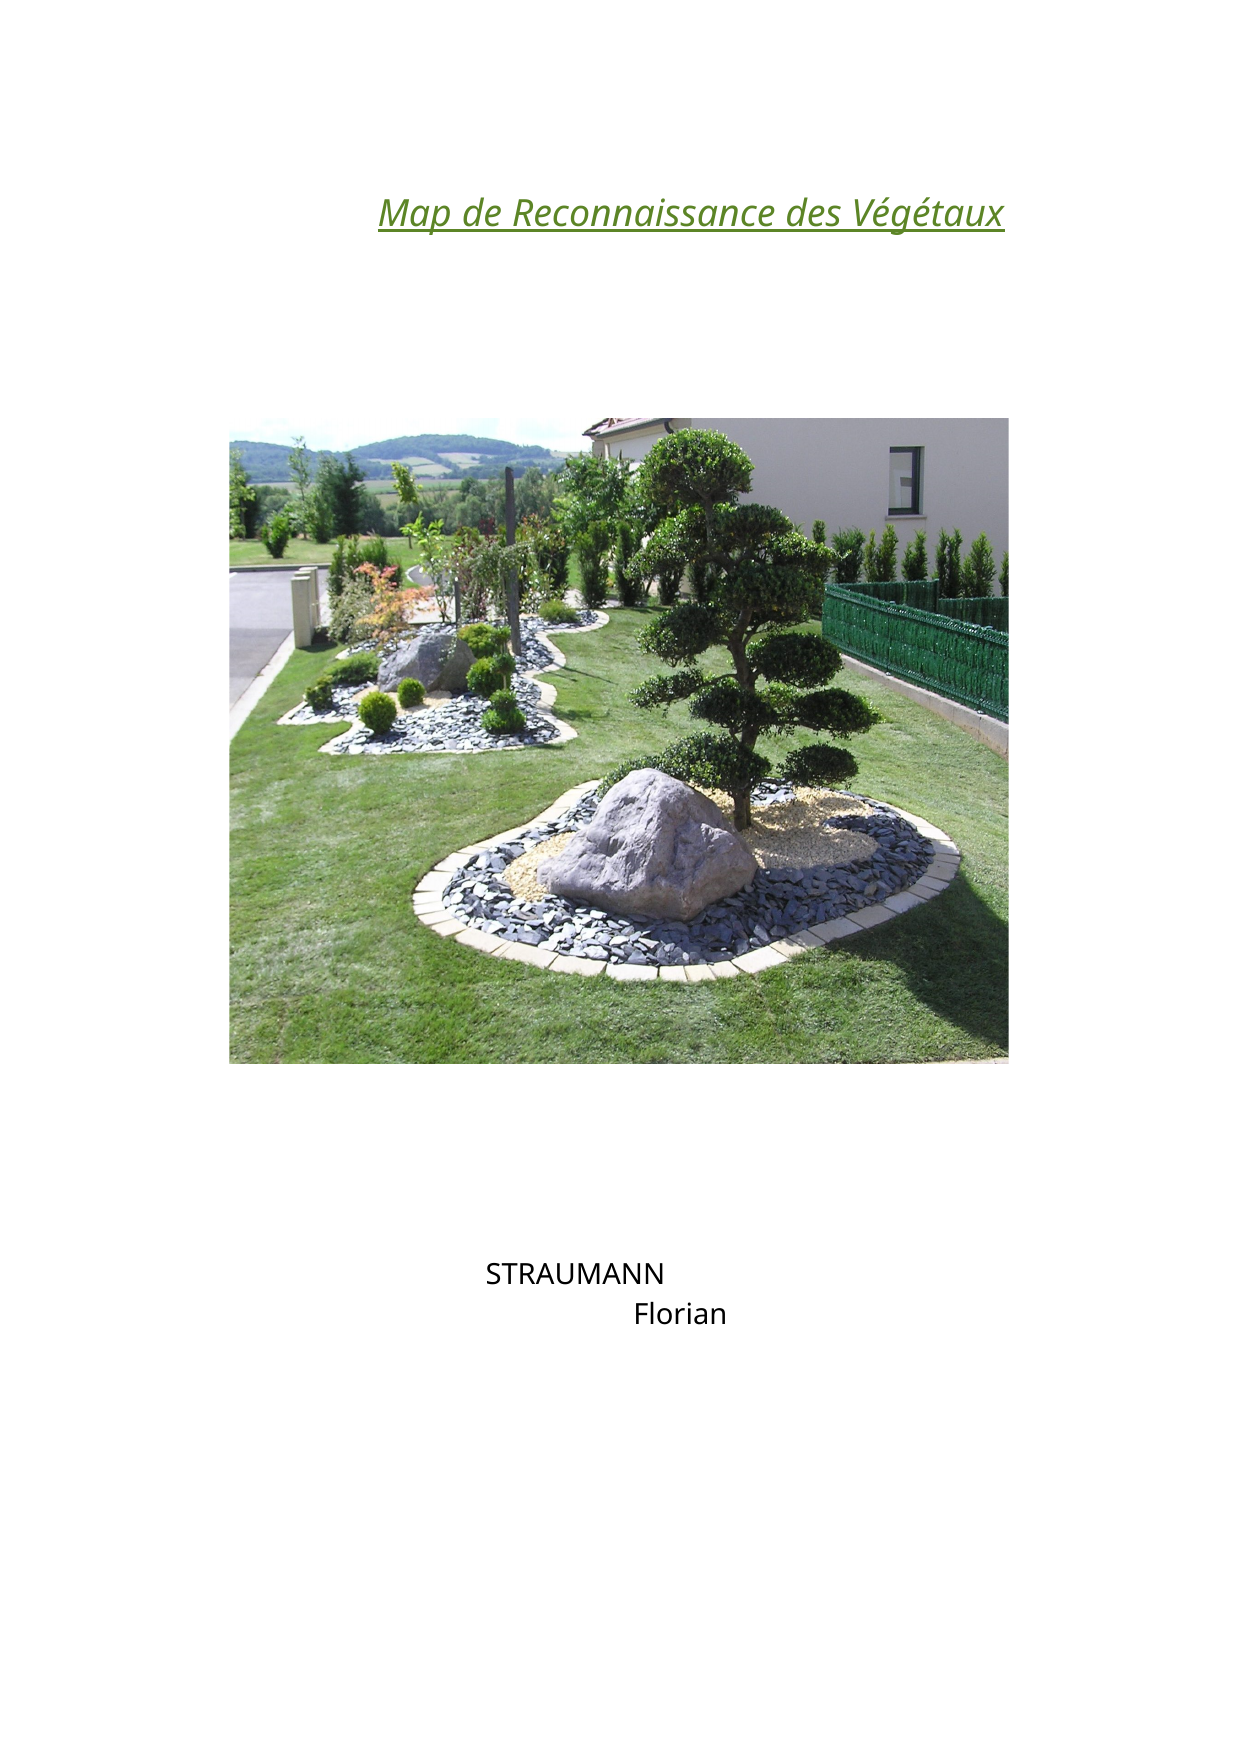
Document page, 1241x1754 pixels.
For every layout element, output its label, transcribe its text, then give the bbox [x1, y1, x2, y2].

text STRAUMANN [116, 1253, 1122, 1293]
picture [229, 418, 1009, 1064]
text Map de Reconnaissance des Végétaux [116, 186, 1122, 237]
text Florian [116, 1293, 1122, 1333]
